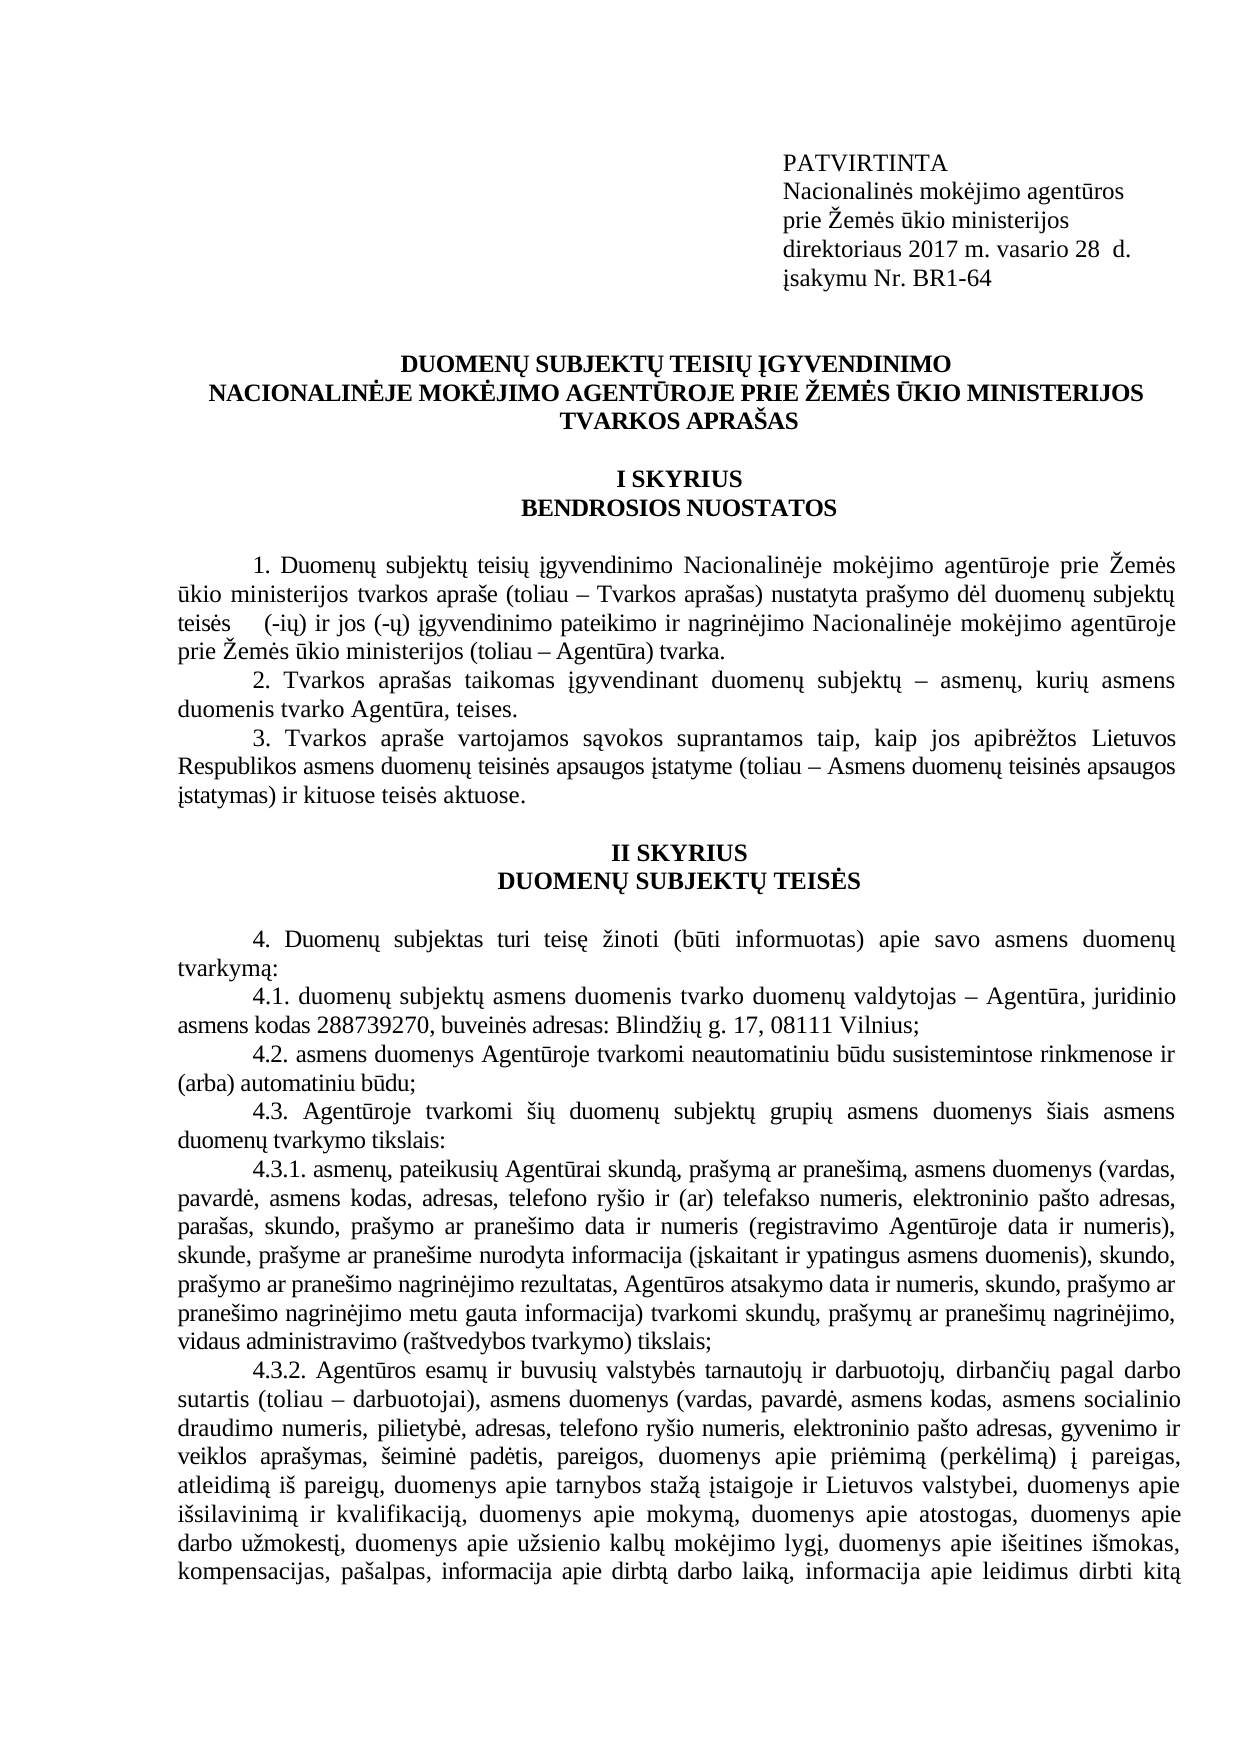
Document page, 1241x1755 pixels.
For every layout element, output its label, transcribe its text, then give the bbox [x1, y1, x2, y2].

text I SKYRIUS [177, 464, 1181, 493]
text 4. Duomenų subjektas turi teisę žinoti (būti informuotas) apie savo asmens duomenų tvarkymą: [177, 924, 1176, 981]
text 4.1. duomenų subjektų asmens duomenis tvarko duomenų valdytojas – Agentūra, juridinio asmens kodas 288739270, buveinės adresas: Blindžių g. 17, 08111 Vilnius; [177, 981, 1176, 1039]
text DUOMENŲ SUBJEKTŲ TEISIŲ ĮGYVENDINIMO [177, 349, 1181, 378]
text DUOMENŲ SUBJEKTŲ TEISĖS [177, 866, 1181, 895]
text 3. Tvarkos apraše vartojamos sąvokos suprantamos taip, kaip jos apibrėžtos Lietuvos Respublikos asmens duomenų teisinės apsaugos įstatyme (toliau – Asmens duomenų teisinės apsaugos įstatymas) ir kituose teisės aktuose. [177, 723, 1176, 809]
text 4.2. asmens duomenys Agentūroje tvarkomi neautomatiniu būdu susistemintose rinkmenose ir (arba) automatiniu būdu; [177, 1039, 1176, 1096]
text BENDROSIOS NUOSTATOS [177, 493, 1181, 521]
text PATVIRTINTA [777, 148, 1181, 176]
text 4.3.2. Agentūros esamų ir buvusių valstybės tarnautojų ir darbuotojų, dirbančių pagal darbo sutartis (toliau – darbuotojai), asmens duomenys (vardas, pavardė, asmens kodas, asmens socialinio draudimo numeris, pilietybė, adresas, telefono ryšio numeris, elektroninio pašto adresas, gyvenimo ir veiklos aprašymas, šeiminė padėtis, pareigos, duomenys apie priėmimą (perkėlimą) į pareigas, atleidimą iš pareigų, duomenys apie tarnybos stažą įstaigoje ir Lietuvos valstybei, duomenys apie išsilavinimą ir kvalifikaciją, duomenys apie mokymą, duomenys apie atostogas, duomenys apie darbo užmokestį, duomenys apie užsienio kalbų mokėjimo lygį, duomenys apie išeitines išmokas, kompensacijas, pašalpas, informacija apie dirbtą darbo laiką, informacija apie leidimus dirbti kitą [177, 1355, 1181, 1585]
text NACIONALINĖJE MOKĖJIMO AGENTŪROJE PRIE ŽEMĖS ŪKIO MINISTERIJOS [177, 378, 1181, 406]
text direktoriaus 2017 m. vasario 28 d. [777, 234, 1181, 263]
text TVARKOS APRAŠAS [177, 406, 1181, 435]
text 1. Duomenų subjektų teisių įgyvendinimo Nacionalinėje mokėjimo agentūroje prie Žemės ūkio ministerijos tvarkos apraše (toliau – Tvarkos aprašas) nustatyta prašymo dėl duomenų subjektų teisės (-ių) ir jos (-ų) įgyvendinimo pateikimo ir nagrinėjimo Nacionalinėje mokėjimo agentūroje prie Žemės ūkio ministerijos (toliau – Agentūra) tvarka. [177, 550, 1176, 665]
text 4.3.1. asmenų, pateikusių Agentūrai skundą, prašymą ar pranešimą, asmens duomenys (vardas, pavardė, asmens kodas, adresas, telefono ryšio ir (ar) telefakso numeris, elektroninio pašto adresas, parašas, skundo, prašymo ar pranešimo data ir numeris (registravimo Agentūroje data ir numeris), skunde, prašyme ar pranešime nurodyta informacija (įskaitant ir ypatingus asmens duomenis), skundo, prašymo ar pranešimo nagrinėjimo rezultatas, Agentūros atsakymo data ir numeris, skundo, prašymo ar pranešimo nagrinėjimo metu gauta informacija) tvarkomi skundų, prašymų ar pranešimų nagrinėjimo, vidaus administravimo (raštvedybos tvarkymo) tikslais; [177, 1154, 1176, 1355]
text 2. Tvarkos aprašas taikomas įgyvendinant duomenų subjektų – asmenų, kurių asmens duomenis tvarko Agentūra, teises. [177, 665, 1176, 723]
text įsakymu Nr. BR1-64 [777, 263, 1181, 291]
text prie Žemės ūkio ministerijos [777, 205, 1181, 234]
text 4.3. Agentūroje tvarkomi šių duomenų subjektų grupių asmens duomenys šiais asmens duomenų tvarkymo tikslais: [177, 1096, 1176, 1154]
text II SKYRIUS [177, 838, 1181, 866]
text Nacionalinės mokėjimo agentūros [777, 176, 1181, 205]
